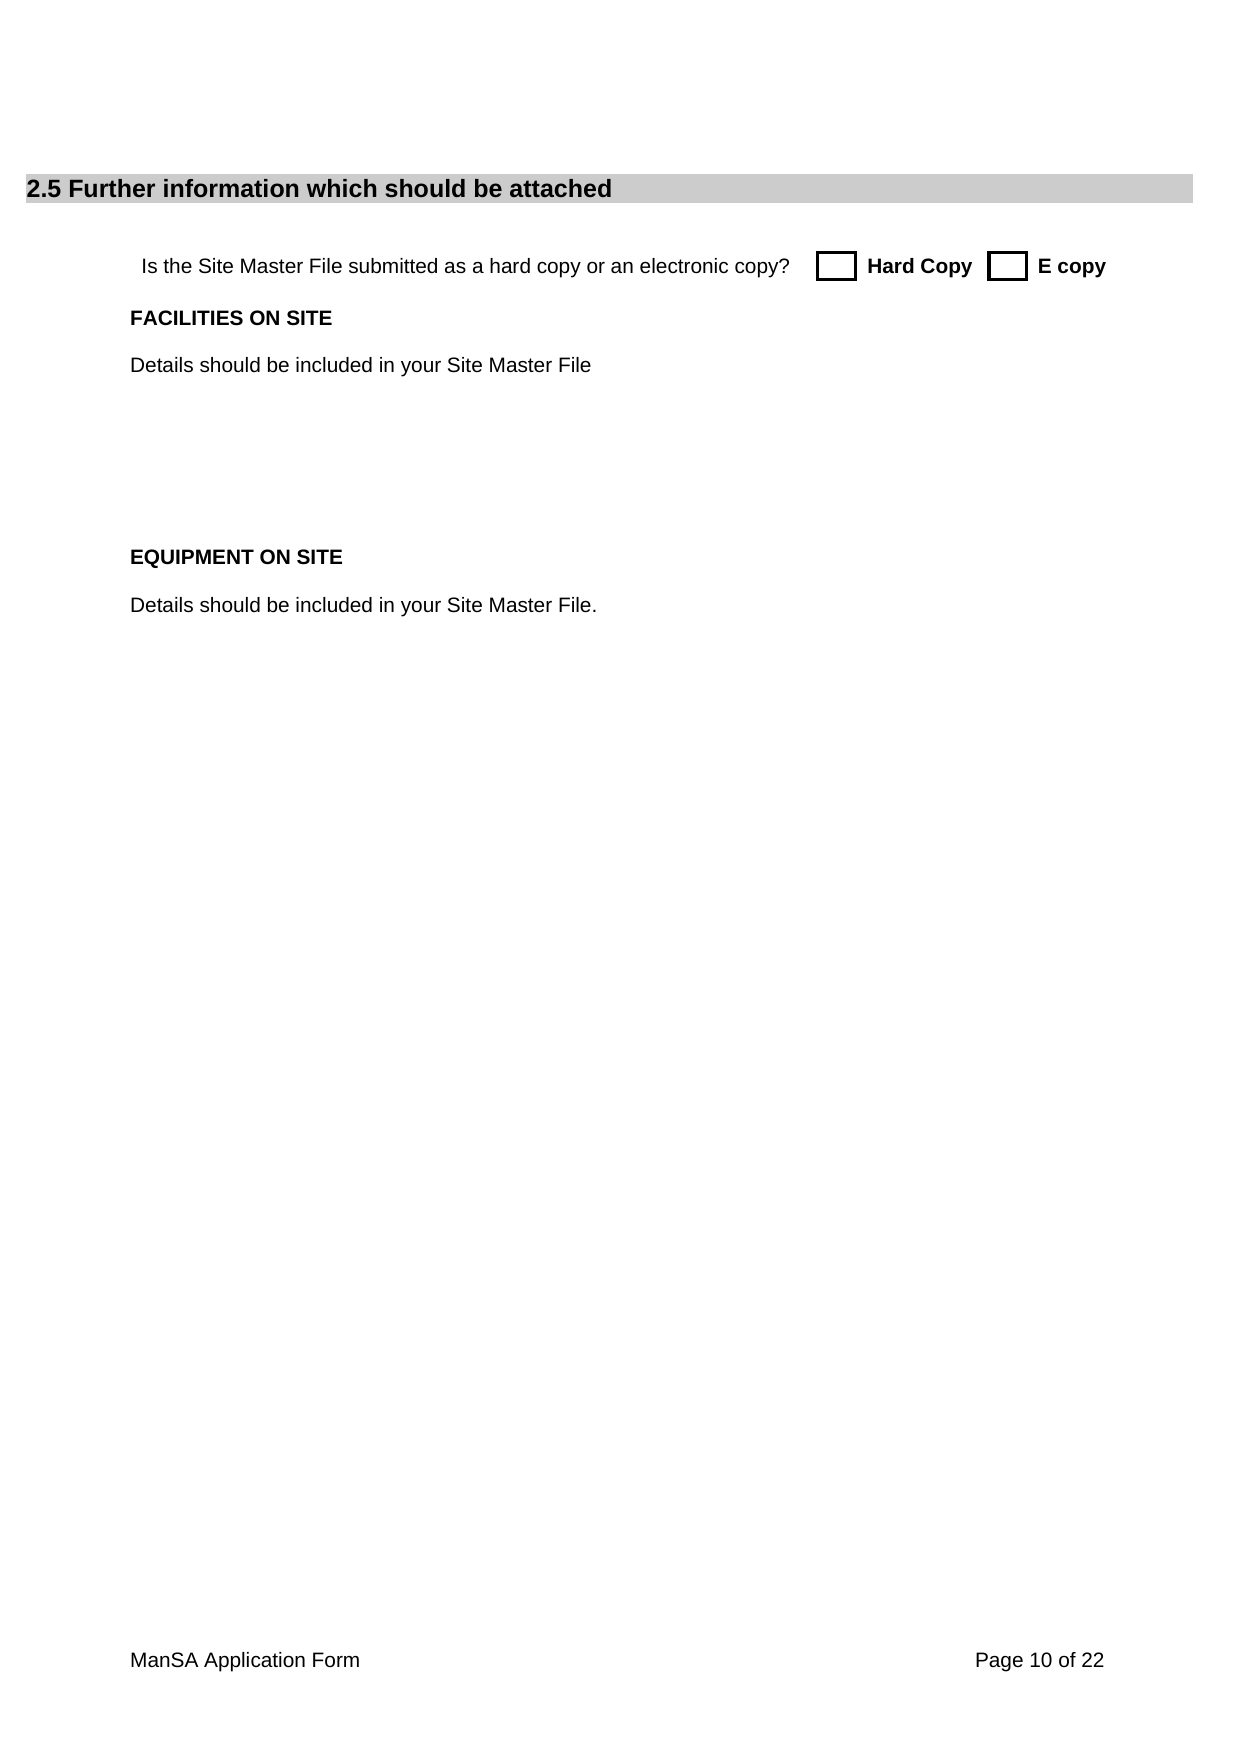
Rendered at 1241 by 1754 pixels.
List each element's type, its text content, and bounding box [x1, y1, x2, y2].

text FACILITIES ON SITE [130, 305, 1222, 329]
text 2.5 Further information which should be attached [26, 174, 1193, 203]
table_header Hard Copy [857, 251, 987, 278]
table_header E copy [1028, 251, 1116, 278]
text Details should be included in your Site Master File [130, 353, 1222, 377]
table_header Is the Site Master File submitted as a hard copy or an electronic copy? [130, 251, 816, 278]
text Details should be included in your Site Master File. [130, 593, 1222, 617]
table_header [819, 254, 854, 278]
text EQUIPMENT ON SITE [130, 545, 1222, 569]
table_header [991, 254, 1025, 278]
